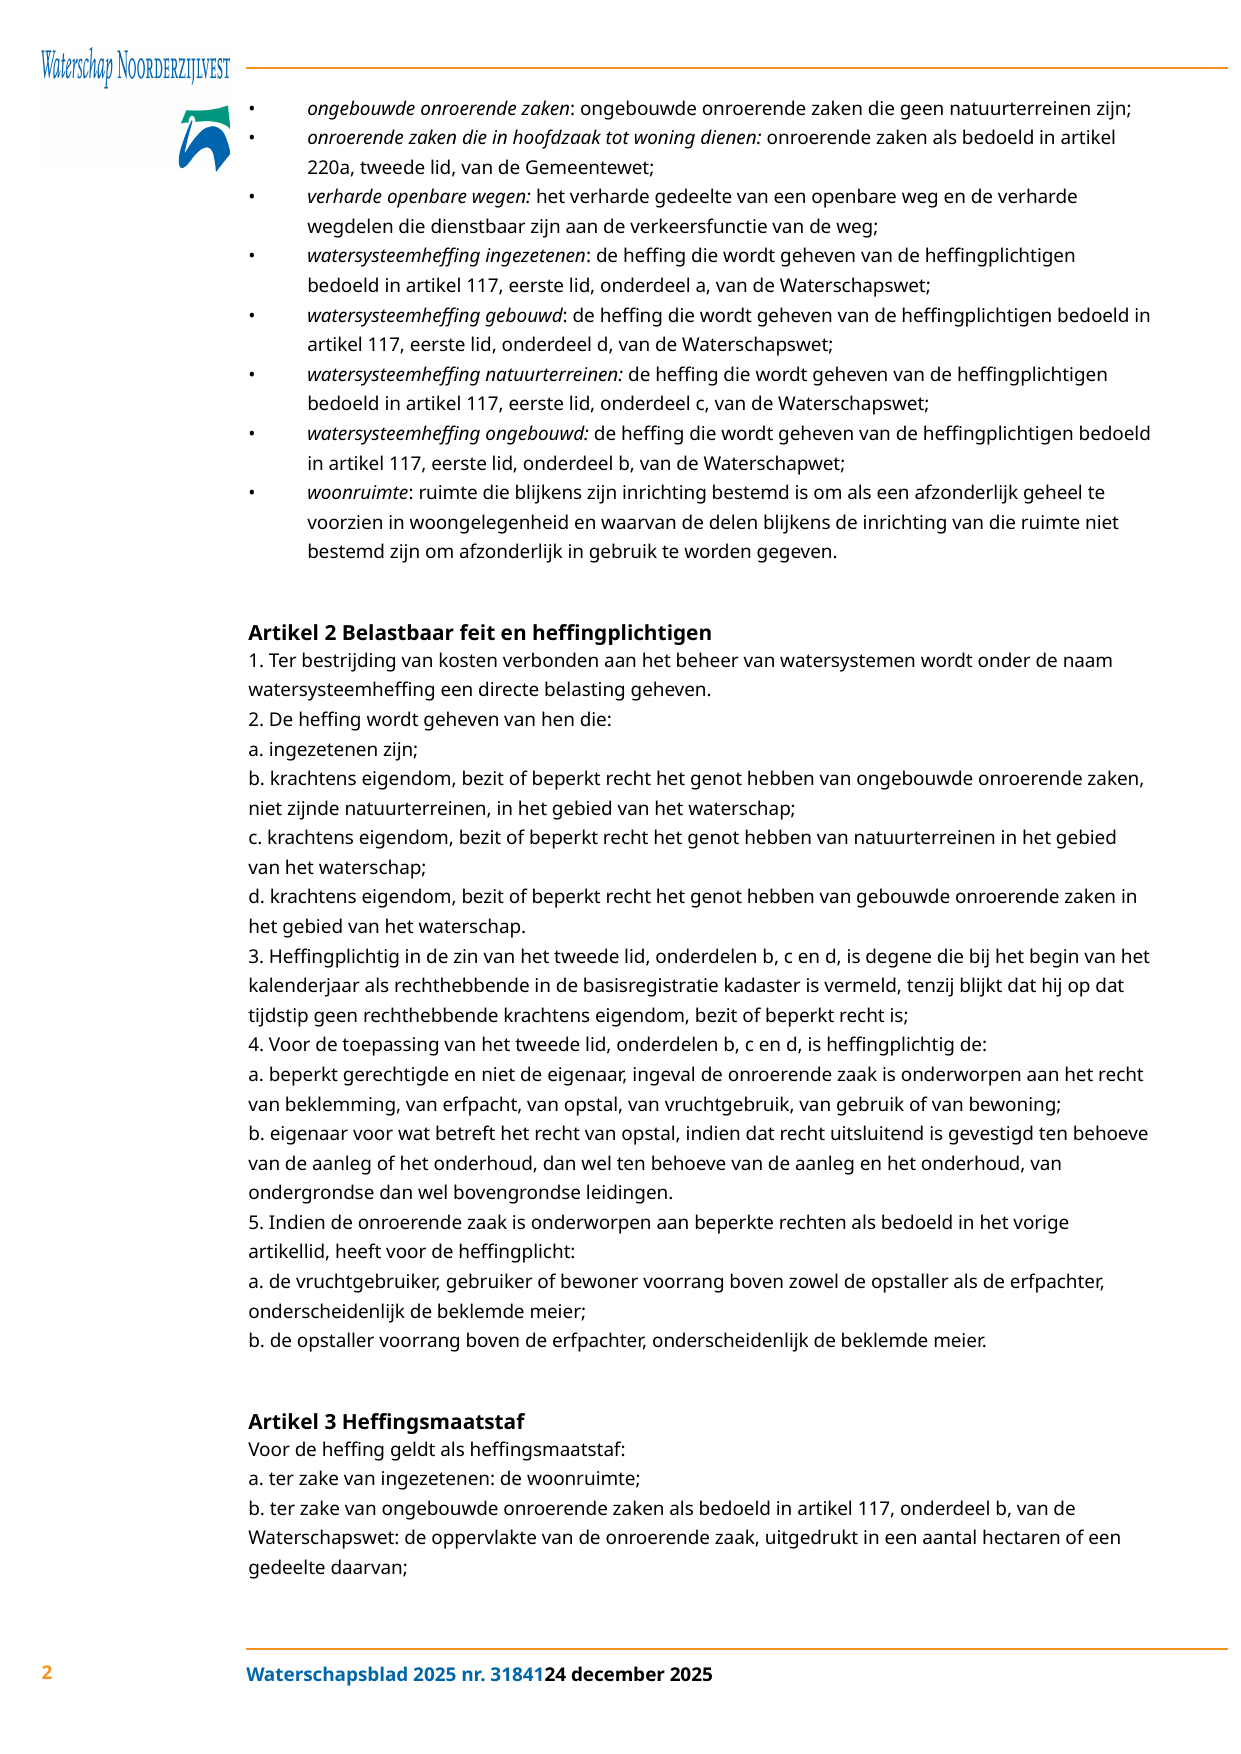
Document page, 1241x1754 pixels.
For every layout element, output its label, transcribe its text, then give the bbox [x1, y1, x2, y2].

text Artikel 3 Heffingsmaatstaf [248, 1407, 1152, 1436]
list ongebouwde onroerende zaken: ongebouwde onroerende zaken die geen natuurterreinen zijn; [248, 95, 1152, 121]
text 3. Heffingplichtig in de zin van het tweede lid, onderdelen b, c en d, is degene die bij het begin van het kalenderjaar als rechthebbende in de basisregistratie kadaster is vermeld, tenzij blijkt dat hij op dat tijdstip geen rechthebbende krachtens eigendom, bezit of beperkt recht is; [248, 943, 1152, 1028]
list onroerende zaken die in hoofdzaak tot woning dienen: onroerende zaken als bedoeld in artikel 220a, tweede lid, van de Gemeentewet; [248, 124, 1152, 180]
text 2. De heffing wordt geheven van hen die: [248, 706, 1152, 732]
picture [41, 47, 231, 172]
text d. krachtens eigendom, bezit of beperkt recht het genot hebben van gebouwde onroerende zaken in het gebied van het waterschap. [248, 884, 1152, 939]
text a. beperkt gerechtigde en niet de eigenaar, ingeval de onroerende zaak is onderworpen aan het recht van beklemming, van erfpacht, van opstal, van vruchtgebruik, van gebruik of van bewoning; [248, 1061, 1152, 1116]
text 1. Ter bestrijding van kosten verbonden aan het beheer van watersystemen wordt onder de naam watersysteemheffing een directe belasting geheven. [248, 647, 1152, 702]
text c. krachtens eigendom, bezit of beperkt recht het genot hebben van natuurterreinen in het gebied van het waterschap; [248, 824, 1152, 880]
list watersysteemheffing natuurterreinen: de heffing die wordt geheven van de heffingplichtigen bedoeld in artikel 117, eerste lid, onderdeel c, van de Waterschapswet; [248, 361, 1152, 416]
text b. de opstaller voorrang boven de erfpachter, onderscheidenlijk de beklemde meier. [248, 1327, 1152, 1353]
text b. krachtens eigendom, bezit of beperkt recht het genot hebben van ongebouwde onroerende zaken, niet zijnde natuurterreinen, in het gebied van het waterschap; [248, 765, 1152, 821]
text Voor de heffing geldt als heffingsmaatstaf: [248, 1436, 1152, 1462]
text a. de vruchtgebruiker, gebruiker of bewoner voorrang boven zowel de opstaller als de erfpachter, onderscheidenlijk de beklemde meier; [248, 1268, 1152, 1323]
text b. ter zake van ongebouwde onroerende zaken als bedoeld in artikel 117, onderdeel b, van de Waterschapswet: de oppervlakte van de onroerende zaak, uitgedrukt in een aantal hectaren of een gedeelte daarvan; [248, 1495, 1152, 1580]
text 5. Indien de onroerende zaak is onderworpen aan beperkte rechten als bedoeld in het vorige artikellid, heeft voor de heffingplicht: [248, 1209, 1152, 1264]
list watersysteemheffing ongebouwd: de heffing die wordt geheven van de heffingplichtigen bedoeld in artikel 117, eerste lid, onderdeel b, van de Waterschapwet; [248, 420, 1152, 476]
list woonruimte: ruimte die blijkens zijn inrichting bestemd is om als een afzonderlijk geheel te voorzien in woongelegenheid en waarvan de delen blijkens de inrichting van die ruimte niet bestemd zijn om afzonderlijk in gebruik te worden gegeven. [248, 479, 1152, 564]
text a. ingezetenen zijn; [248, 736, 1152, 761]
list verharde openbare wegen: het verharde gedeelte van een openbare weg en de verharde wegdelen die dienstbaar zijn aan de verkeersfunctie van de weg; [248, 183, 1152, 239]
list watersysteemheffing gebouwd: de heffing die wordt geheven van de heffingplichtigen bedoeld in artikel 117, eerste lid, onderdeel d, van de Waterschapswet; [248, 302, 1152, 357]
text a. ter zake van ingezetenen: de woonruimte; [248, 1465, 1152, 1491]
text Artikel 2 Belastbaar feit en heffingplichtigen [248, 618, 1152, 647]
text 4. Voor de toepassing van het tweede lid, onderdelen b, c en d, is heffingplichtig de: [248, 1032, 1152, 1057]
list watersysteemheffing ingezetenen: de heffing die wordt geheven van de heffingplichtigen bedoeld in artikel 117, eerste lid, onderdeel a, van de Waterschapswet; [248, 243, 1152, 298]
text b. eigenaar voor wat betreft het recht van opstal, indien dat recht uitsluitend is gevestigd ten behoeve van de aanleg of het onderhoud, dan wel ten behoeve van de aanleg en het onderhoud, van ondergrondse dan wel bovengrondse leidingen. [248, 1120, 1152, 1205]
